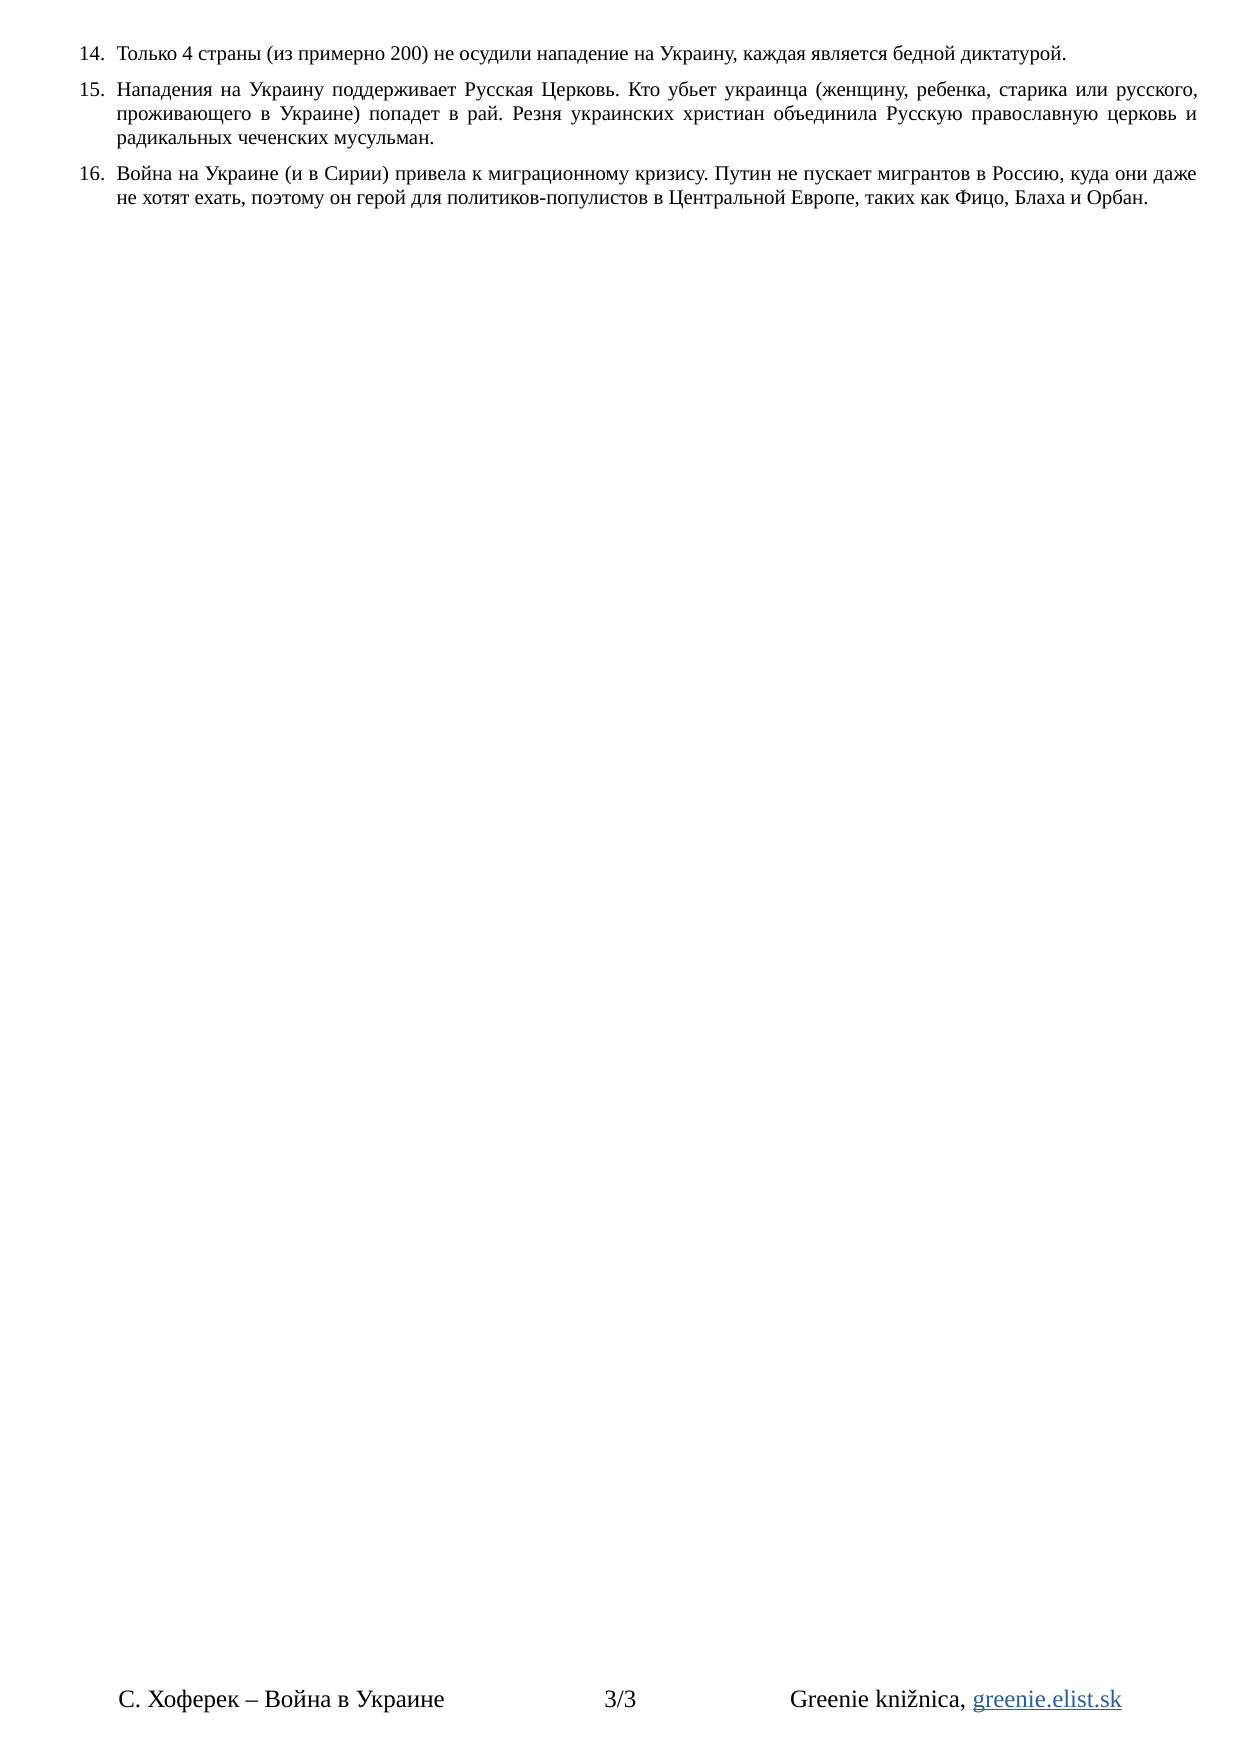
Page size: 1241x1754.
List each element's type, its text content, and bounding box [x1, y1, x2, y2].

list Война на Украине (и в Сирии) привела к миграционному кризису. Путин не пускает мигрантов в Россию, куда они даже не хотят ехать, поэтому он герой для политиков-популистов в Центральной Европе, таких как Фицо, Блаха и Орбан. [79, 161, 1199, 209]
list Нападения на Украину поддерживает Русская Церковь. Кто убьет украинца (женщину, ребенка, старика или русского, проживающего в Украине) попадет в рай. Резня украинских христиан объединила Русскую православную церковь и радикальных чеченских мусульман. [79, 77, 1199, 149]
list Только 4 страны (из примерно 200) не осудили нападение на Украину, каждая является бедной диктатурой. [79, 41, 1199, 65]
